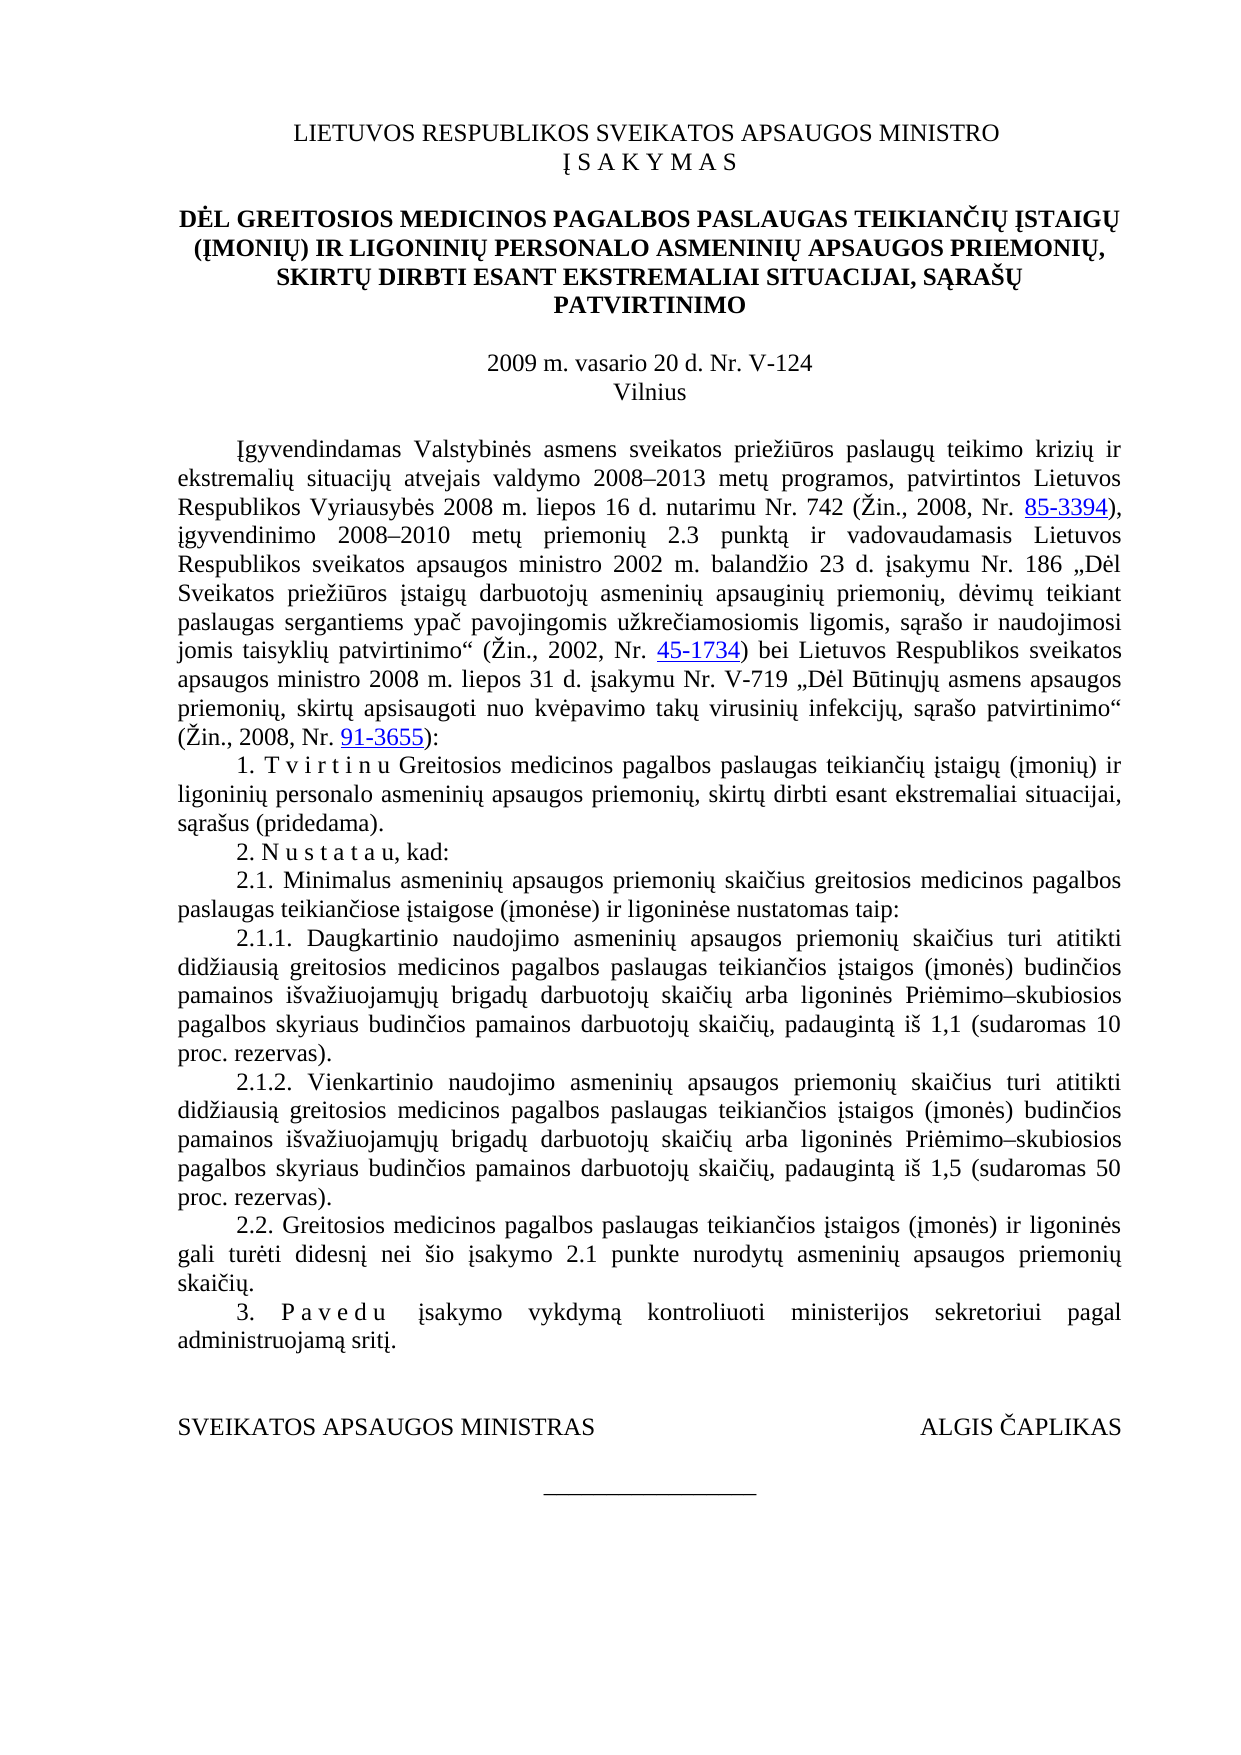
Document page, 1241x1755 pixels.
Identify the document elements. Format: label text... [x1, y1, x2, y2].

text 2009 m. vasario 20 d. Nr. V-124 [177, 348, 1122, 377]
text Įgyvendindamas Valstybinės asmens sveikatos priežiūros paslaugų teikimo krizių ir ekstremalių situacijų atvejais valdymo 2008–2013 metų programos, patvirtintos Lietuvos Respublikos Vyriausybės 2008 m. liepos 16 d. nutarimu Nr. 742 (Žin., 2008, Nr. 85-3394), įgyvendinimo 2008–2010 metų priemonių 2.3 punktą ir vadovaudamasis Lietuvos Respublikos sveikatos apsaugos ministro 2002 m. balandžio 23 d. įsakymu Nr. 186 „Dėl Sveikatos priežiūros įstaigų darbuotojų asmeninių apsauginių priemonių, dėvimų teikiant paslaugas sergantiems ypač pavojingomis užkrečiamosiomis ligomis, sąrašo ir naudojimosi jomis taisyklių patvirtinimo“ (Žin., 2002, Nr. 45-1734) bei Lietuvos Respublikos sveikatos apsaugos ministro 2008 m. liepos 31 d. įsakymu Nr. V-719 „Dėl Būtinųjų asmens apsaugos priemonių, skirtų apsisaugoti nuo kvėpavimo takų virusinių infekcijų, sąrašo patvirtinimo“ (Žin., 2008, Nr. 91-3655): [177, 434, 1122, 751]
text 2.1. Minimalus asmeninių apsaugos priemonių skaičius greitosios medicinos pagalbos paslaugas teikiančiose įstaigose (įmonėse) ir ligoninėse nustatomas taip: [177, 866, 1122, 923]
text 3. Pavedu įsakymo vykdymą kontroliuoti ministerijos sekretoriui pagal administruojamą sritį. [177, 1297, 1122, 1354]
text ĮSAKYMAS [177, 147, 1122, 176]
text _________________ [177, 1469, 1122, 1498]
text 2.1.2. Vienkartinio naudojimo asmeninių apsaugos priemonių skaičius turi atitikti didžiausią greitosios medicinos pagalbos paslaugas teikiančios įstaigos (įmonės) budinčios pamainos išvažiuojamųjų brigadų darbuotojų skaičių arba ligoninės Priėmimo–skubiosios pagalbos skyriaus budinčios pamainos darbuotojų skaičių, padaugintą iš 1,5 (sudaromas 50 proc. rezervas). [177, 1067, 1122, 1211]
text 2.1.1. Daugkartinio naudojimo asmeninių apsaugos priemonių skaičius turi atitikti didžiausią greitosios medicinos pagalbos paslaugas teikiančios įstaigos (įmonės) budinčios pamainos išvažiuojamųjų brigadų darbuotojų skaičių arba ligoninės Priėmimo–skubiosios pagalbos skyriaus budinčios pamainos darbuotojų skaičių, padaugintą iš 1,1 (sudaromas 10 proc. rezervas). [177, 923, 1122, 1067]
text SVEIKATOS APSAUGOS MINISTRAS ALGIS ČAPLIKAS [177, 1412, 1122, 1441]
text 1. Tvirtinu Greitosios medicinos pagalbos paslaugas teikiančių įstaigų (įmonių) ir ligoninių personalo asmeninių apsaugos priemonių, skirtų dirbti esant ekstremaliai situacijai, sąrašus (pridedama). [177, 751, 1122, 837]
text DĖL GREITOSIOS MEDICINOS PAGALBOS PASLAUGAS TEIKIANČIŲ ĮSTAIGŲ (ĮMONIŲ) IR LIGONINIŲ PERSONALO ASMENINIŲ APSAUGOS PRIEMONIŲ, SKIRTŲ DIRBTI ESANT EKSTREMALIAI SITUACIJAI, SĄRAŠŲ PATVIRTINIMO [177, 204, 1122, 319]
text LIETUVOS RESPUBLIKOS SVEIKATOS APSAUGOS MINISTRO [177, 118, 1122, 147]
text 2.2. Greitosios medicinos pagalbos paslaugas teikiančios įstaigos (įmonės) ir ligoninės gali turėti didesnį nei šio įsakymo 2.1 punkte nurodytų asmeninių apsaugos priemonių skaičių. [177, 1211, 1122, 1297]
text 2. Nustatau, kad: [177, 837, 1122, 866]
text Vilnius [177, 377, 1122, 406]
